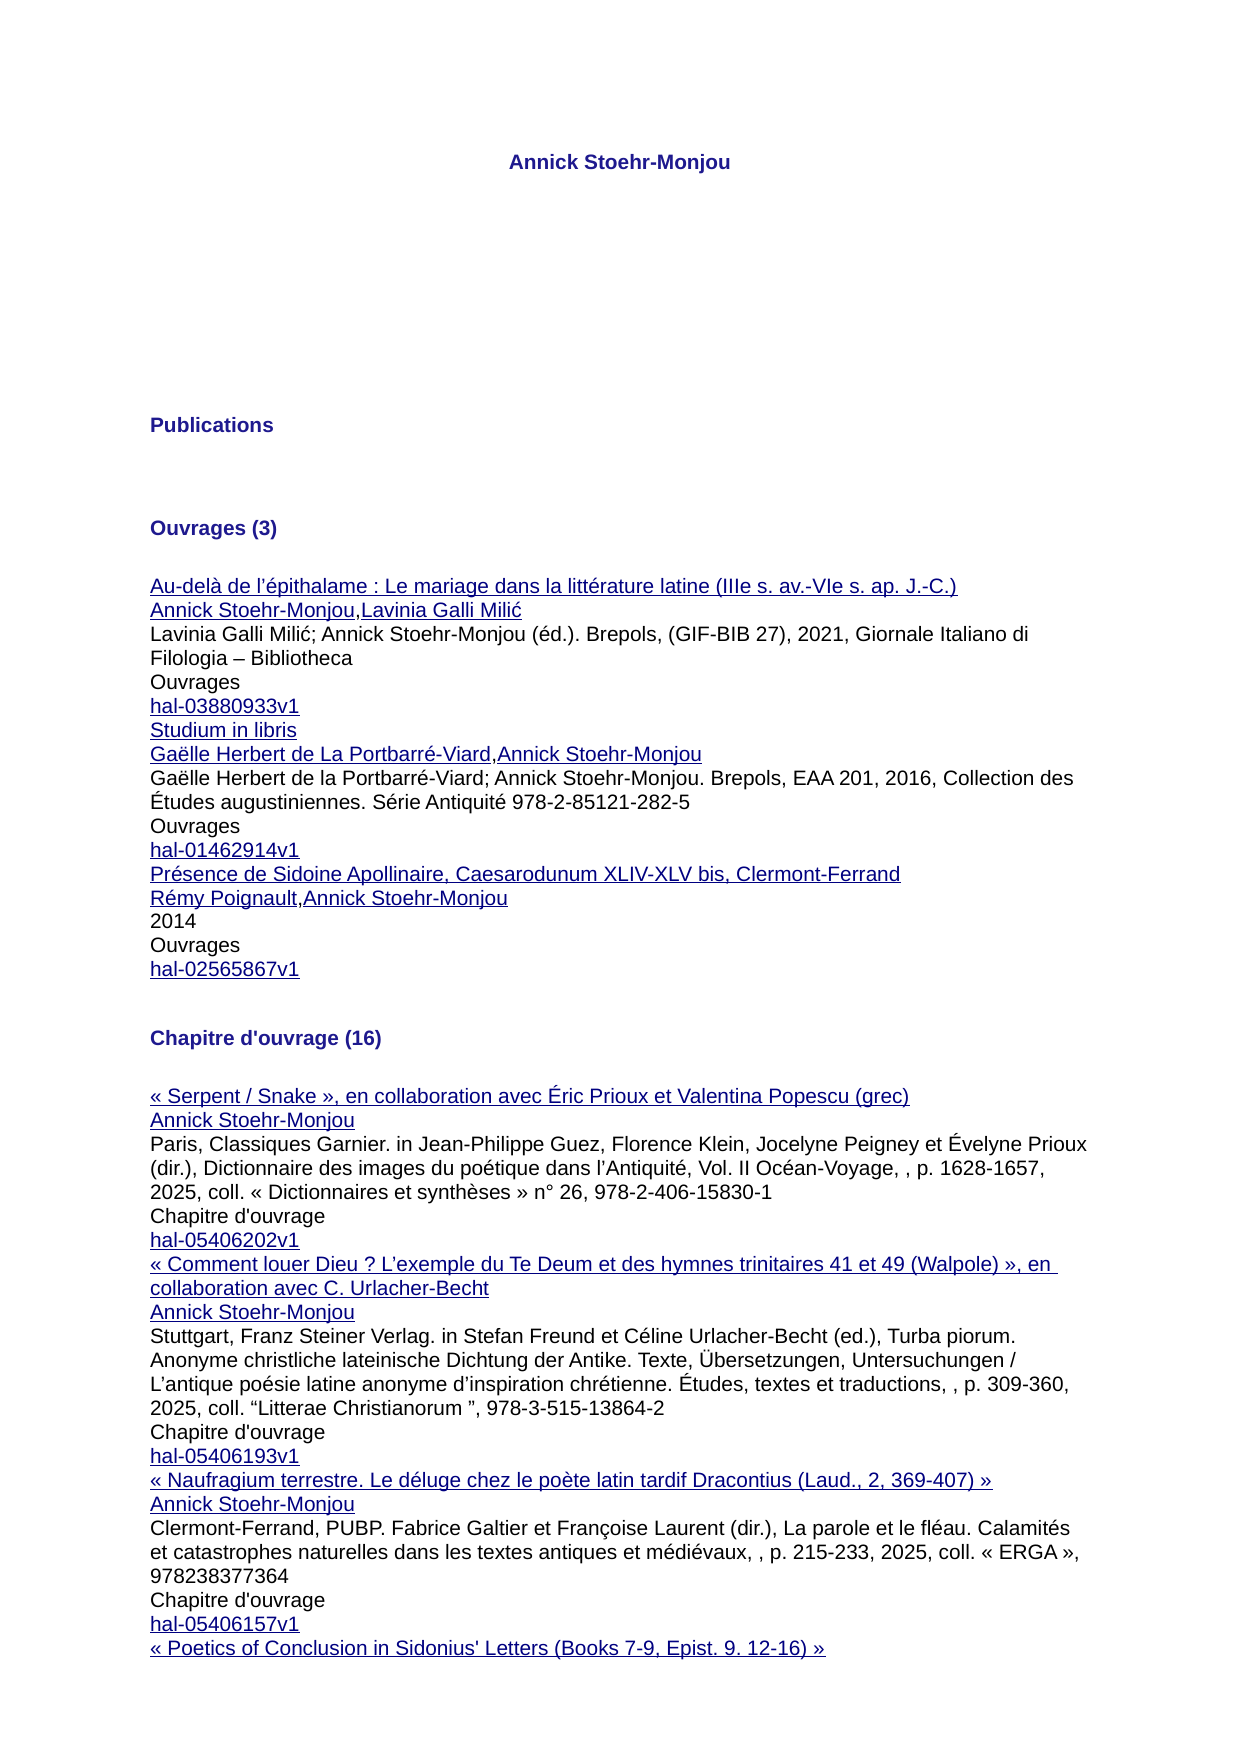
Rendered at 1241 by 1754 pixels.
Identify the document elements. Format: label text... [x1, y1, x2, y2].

table_cell « Comment louer Dieu ? L’exemple du Te Deum et des hymnes trinitaires 41 et 49 (Walpole) », en collaboration avec C. Urlacher-Becht Annick Stoehr-Monjou Stuttgart, Franz Steiner Verlag. in Stefan Freund et Céline Urlacher-Becht (ed.), Turba piorum. Anonyme christliche lateinische Dichtung der Antike. Texte, Übersetzungen, Untersuchungen / L’antique poésie latine anonyme d’inspiration chrétienne. Études, textes et traductions, , p. 309-360, 2025, coll. “Litterae Christianorum ”, 978-3-515-13864-2 Chapitre d'ouvrage hal-05406193v1 [150, 1252, 1090, 1468]
subtitle Publications [150, 412, 1090, 436]
subtitle Annick Stoehr-Monjou [150, 150, 1090, 174]
table_header « Serpent / Snake », en collaboration avec Éric Prioux et Valentina Popescu (grec) Annick Stoehr-Monjou Paris, Classiques Garnier. in Jean-Philippe Guez, Florence Klein, Jocelyne Peigney et Évelyne Prioux (dir.), Dictionnaire des images du poétique dans l’Antiquité, Vol. II Océan-Voyage, , p. 1628-1657, 2025, coll. « Dictionnaires et synthèses » n° 26, 978-2-406-15830-1 Chapitre d'ouvrage hal-05406202v1 [150, 1084, 1090, 1252]
subtitle Chapitre d'ouvrage (16) [150, 1026, 1090, 1050]
table_cell Présence de Sidoine Apollinaire, Caesarodunum XLIV-XLV bis, Clermont-Ferrand Rémy Poignault,Annick Stoehr-Monjou 2014 Ouvrages hal-02565867v1 [150, 861, 1090, 981]
table_header Au-delà de l’épithalame : Le mariage dans la littérature latine (IIIe s. av.-VIe s. ap. J.-C.) Annick Stoehr-Monjou,Lavinia Galli Milić Lavinia Galli Milić; Annick Stoehr-Monjou (éd.). Brepols, (GIF-BIB 27), 2021, Giornale Italiano di Filologia – Bibliotheca Ouvrages hal-03880933v1 [150, 574, 1090, 718]
table_cell Studium in libris Gaëlle Herbert de La Portbarré-Viard,Annick Stoehr-Monjou Gaëlle Herbert de la Portbarré-Viard; Annick Stoehr-Monjou. Brepols, EAA 201, 2016, Collection des Études augustiniennes. Série Antiquité 978-2-85121-282-5 Ouvrages hal-01462914v1 [150, 718, 1090, 861]
table_cell « Poetics of Conclusion in Sidonius' Letters (Books 7-9, Epist. 9. 12-16) » [150, 1635, 1090, 1659]
subtitle Ouvrages (3) [150, 516, 1090, 539]
table_cell « Naufragium terrestre. Le déluge chez le poète latin tardif Dracontius (Laud., 2, 369-407) » Annick Stoehr-Monjou Clermont-Ferrand, PUBP. Fabrice Galtier et Françoise Laurent (dir.), La parole et le fléau. Calamités et catastrophes naturelles dans les textes antiques et médiévaux, , p. 215-233, 2025, coll. « ERGA », 978238377364 Chapitre d'ouvrage hal-05406157v1 [150, 1468, 1090, 1635]
